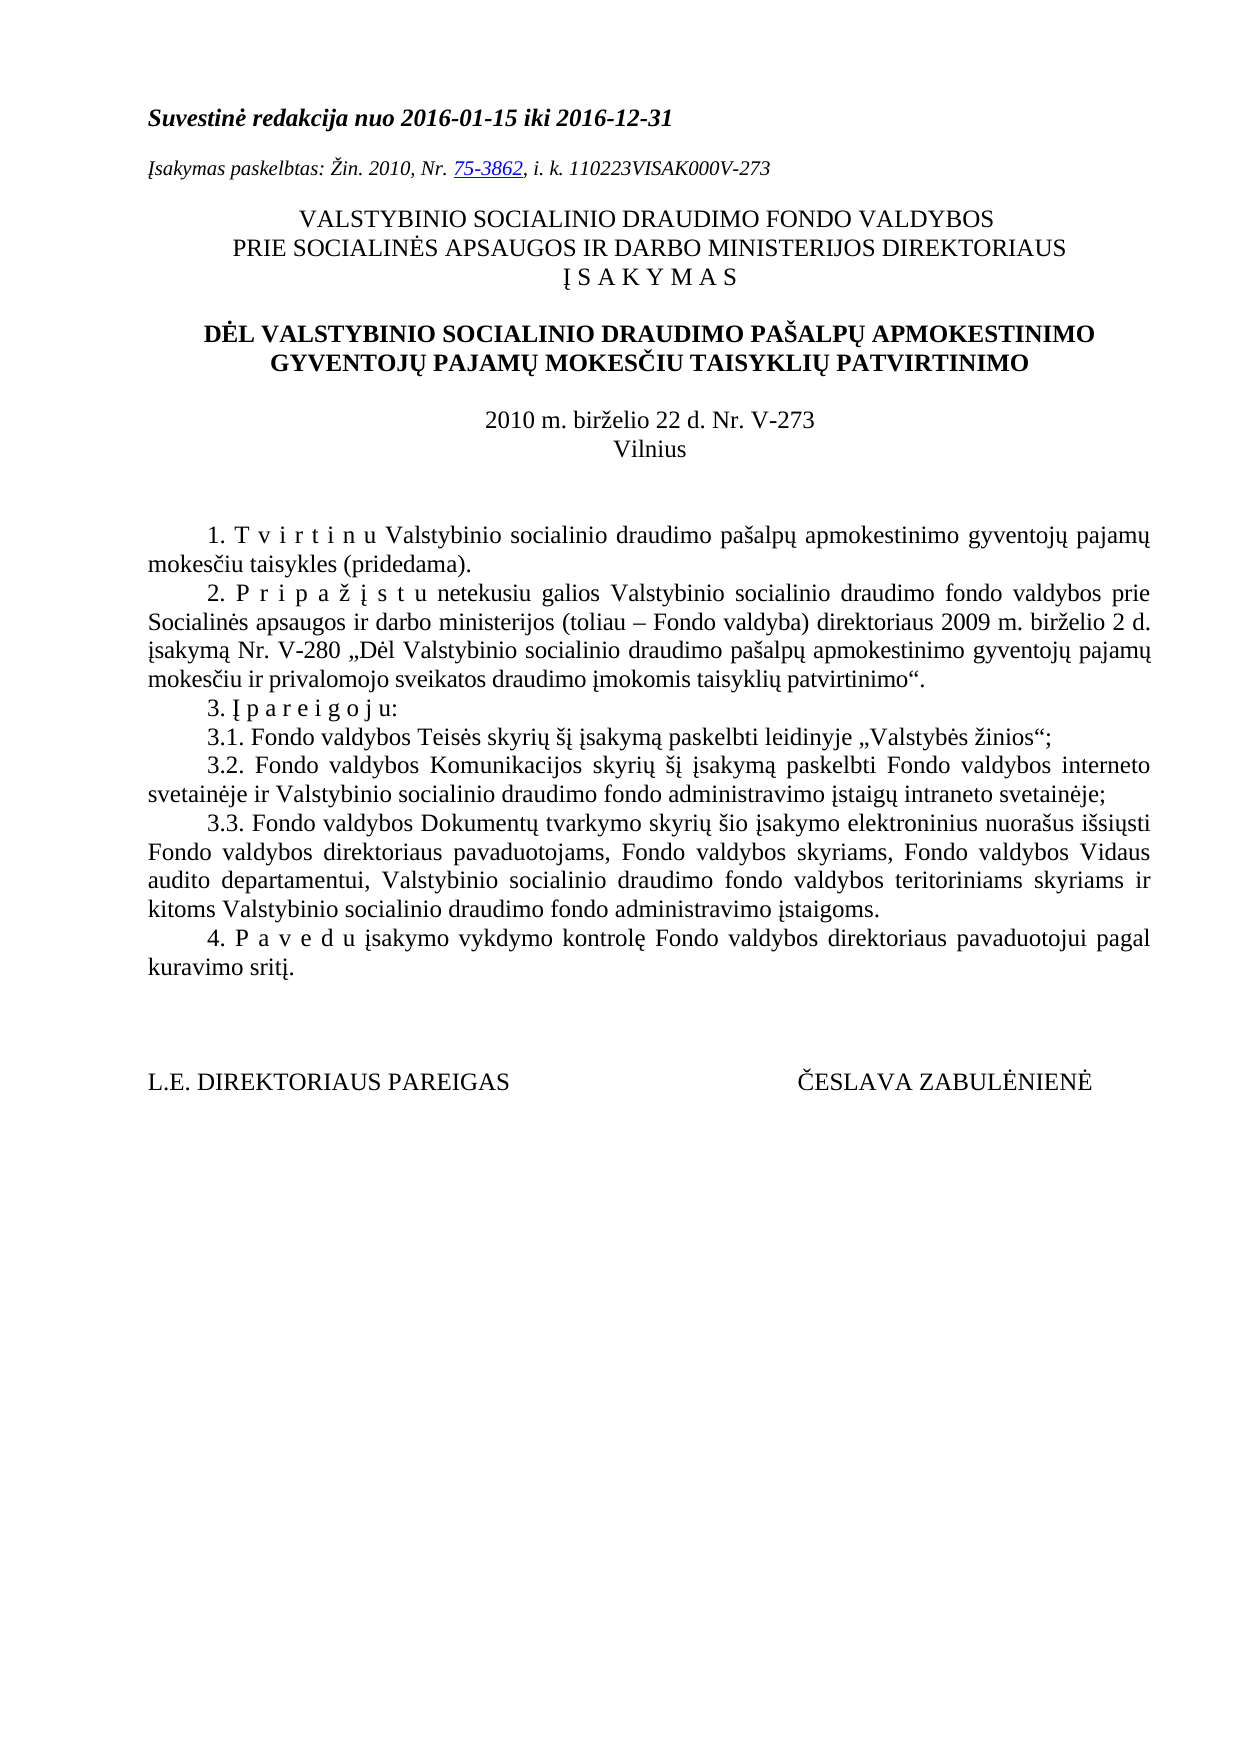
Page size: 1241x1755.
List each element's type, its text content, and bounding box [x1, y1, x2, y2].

text Įsakymas paskelbtas: Žin. 2010, Nr. 75-3862, i. k. 110223VISAK000V-273 [148, 156, 1152, 180]
text Vilnius [148, 434, 1152, 463]
text Suvestinė redakcija nuo 2016-01-15 iki 2016-12-31 [148, 103, 1152, 132]
text 3. Į p a r e i g o j u: [148, 693, 1152, 722]
text 3.1. Fondo valdybos Teisės skyrių šį įsakymą paskelbti leidinyje „Valstybės žinios“; [148, 722, 1152, 751]
text L.e. direktoriaus pareigas Česlava Zabulėnienė [148, 1067, 1152, 1096]
text 1. T v i r t i n u Valstybinio socialinio draudimo pašalpų apmokestinimo gyventojų pajamų mokesčiu taisykles (pridedama). [148, 521, 1152, 578]
text Į S A K Y M A S [148, 262, 1152, 291]
text 3.2. Fondo valdybos Komunikacijos skyrių šį įsakymą paskelbti Fondo valdybos interneto svetainėje ir Valstybinio socialinio draudimo fondo administravimo įstaigų intraneto svetainėje; [148, 751, 1152, 808]
text PRIE SOCIALINĖS APSAUGOS IR DARBO MINISTERIJOS DIREKTORIAUS [148, 233, 1152, 262]
text VALSTYBINIO SOCIALINIO DRAUDIMO FONDO VALDYBOS [148, 204, 1152, 233]
text 4. P a v e d u įsakymo vykdymo kontrolę Fondo valdybos direktoriaus pavaduotojui pagal kuravimo sritį. [148, 923, 1152, 981]
text 2010 m. birželio 22 d. Nr. V-273 [148, 406, 1152, 434]
text 2. P r i p a ž į s t u netekusiu galios Valstybinio socialinio draudimo fondo valdybos prie Socialinės apsaugos ir darbo ministerijos (toliau – Fondo valdyba) direktoriaus 2009 m. birželio 2 d. įsakymą Nr. V-280 „Dėl Valstybinio socialinio draudimo pašalpų apmokestinimo gyventojų pajamų mokesčiu ir privalomojo sveikatos draudimo įmokomis taisyklių patvirtinimo“. [148, 578, 1152, 693]
text DĖL VALSTYBINIO SOCIALINIO DRAUDIMO PAŠALPŲ APMOKESTINIMO GYVENTOJŲ PAJAMŲ MOKESČIU TAISYKLIŲ PATVIRTINIMO [148, 319, 1152, 377]
text 3.3. Fondo valdybos Dokumentų tvarkymo skyrių šio įsakymo elektroninius nuorašus išsiųsti Fondo valdybos direktoriaus pavaduotojams, Fondo valdybos skyriams, Fondo valdybos Vidaus audito departamentui, Valstybinio socialinio draudimo fondo valdybos teritoriniams skyriams ir kitoms Valstybinio socialinio draudimo fondo administravimo įstaigoms. [148, 808, 1152, 923]
